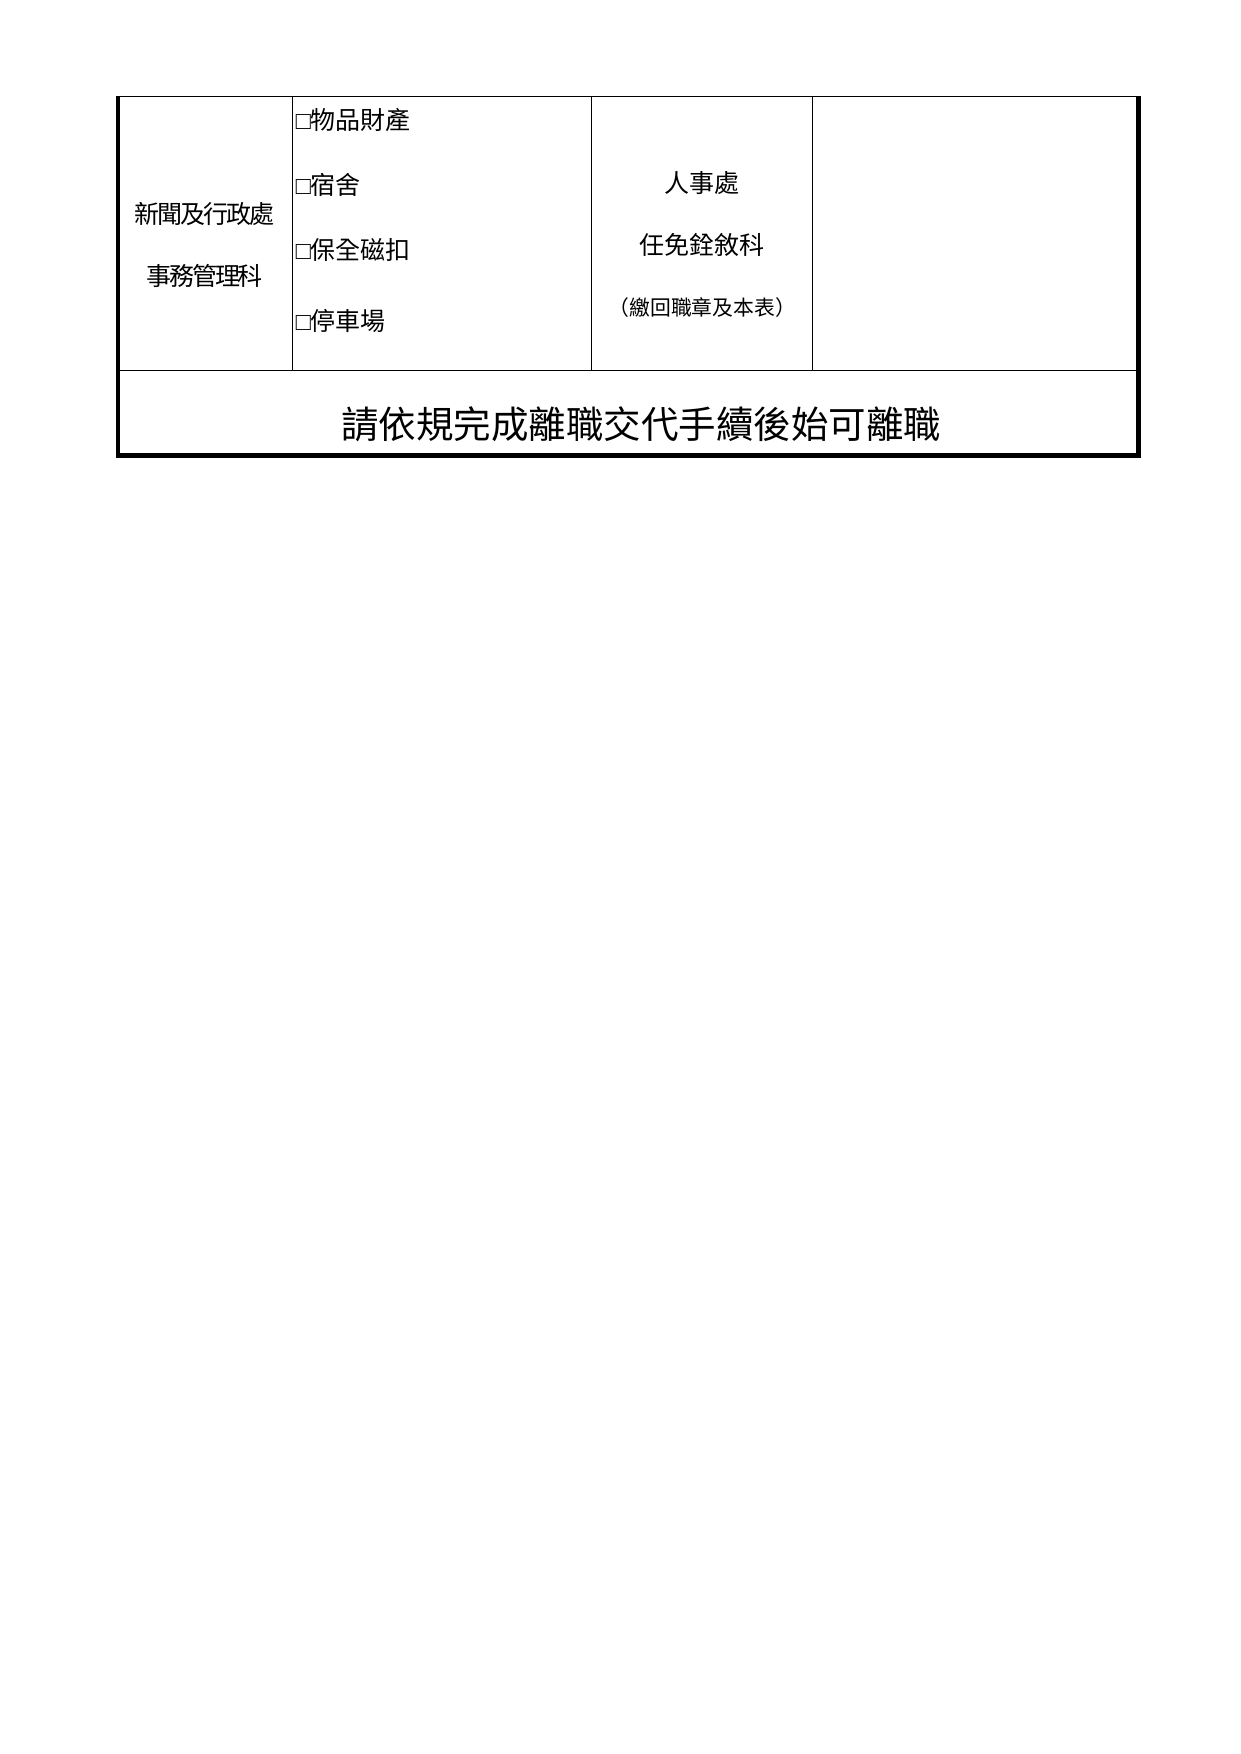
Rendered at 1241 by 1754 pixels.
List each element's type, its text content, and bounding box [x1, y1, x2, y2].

table_cell 新聞及行政處 事務管理科 [120, 97, 292, 370]
table_cell 請依規完成離職交代手續後始可離職 [120, 371, 1136, 453]
table_cell [813, 97, 1136, 370]
table_cell 人事處 任免銓敘科 （繳回職章及本表） [592, 97, 812, 370]
table_cell □物品財產 □宿舍 □保全磁扣 □停車場 [293, 97, 591, 370]
